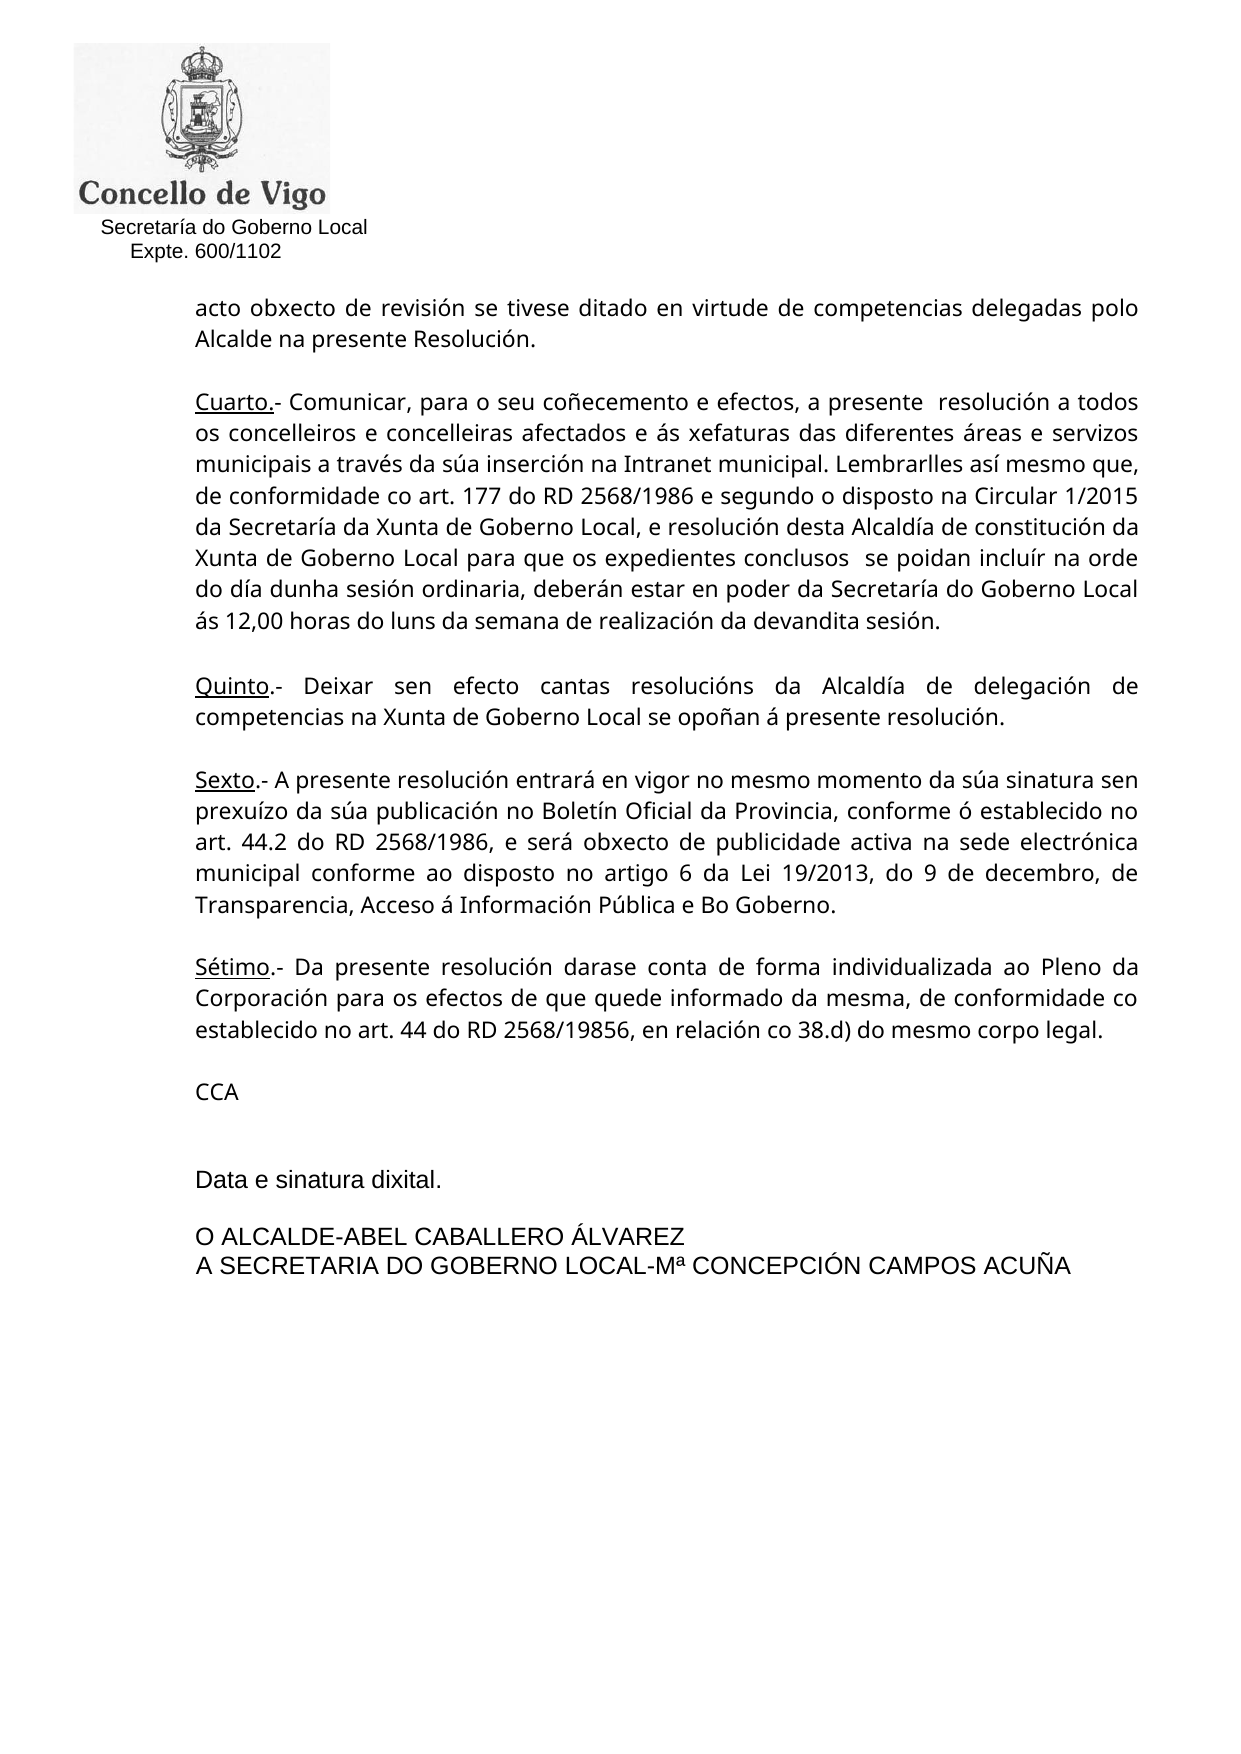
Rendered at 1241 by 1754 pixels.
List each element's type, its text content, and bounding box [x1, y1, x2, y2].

text CCA [195, 1076, 1140, 1107]
text Quinto.- Deixar sen efecto cantas resolucións da Alcaldía de delegación de competencias na Xunta de Goberno Local se opoñan á presente resolución. [195, 670, 1140, 732]
text A SECRETARIA DO GOBERNO LOCAL-Mª CONCEPCIÓN CAMPOS ACUÑA [196, 1251, 1169, 1280]
text Sexto.- A presente resolución entrará en vigor no mesmo momento da súa sinatura sen prexuízo da súa publicación no Boletín Oficial da Provincia, conforme ó establecido no art. 44.2 do RD 2568/1986, e será obxecto de publicidade activa na sede electrónica municipal conforme ao disposto no artigo 6 da Lei 19/2013, do 9 de decembro, de Transparencia, Acceso á Información Pública e Bo Goberno. [195, 764, 1140, 920]
text acto obxecto de revisión se tivese ditado en virtude de competencias delegadas polo Alcalde na presente Resolución. [195, 292, 1140, 354]
text Data e sinatura dixital. [195, 1165, 1140, 1194]
picture [73, 43, 331, 214]
text O ALCALDE-ABEL CABALLERO ÁLVAREZ [195, 1222, 1140, 1251]
text Sétimo.- Da presente resolución darase conta de forma individualizada ao Pleno da Corporación para os efectos de que quede informado da mesma, de conformidade co establecido no art. 44 do RD 2568/19856, en relación co 38.d) do mesmo corpo legal. [195, 951, 1140, 1045]
text Cuarto.- Comunicar, para o seu coñecemento e efectos, a presente resolución a todos os concelleiros e concelleiras afectados e ás xefaturas das diferentes áreas e servizos municipais a través da súa inserción na Intranet municipal. Lembrarlles así mesmo que, de conformidade co art. 177 do RD 2568/1986 e segundo o disposto na Circular 1/2015 da Secretaría da Xunta de Goberno Local, e resolución desta Alcaldía de constitución da Xunta de Goberno Local para que os expedientes conclusos se poidan incluír na orde do día dunha sesión ordinaria, deberán estar en poder da Secretaría do Goberno Local ás 12,00 horas do luns da semana de realización da devandita sesión. [195, 386, 1140, 636]
